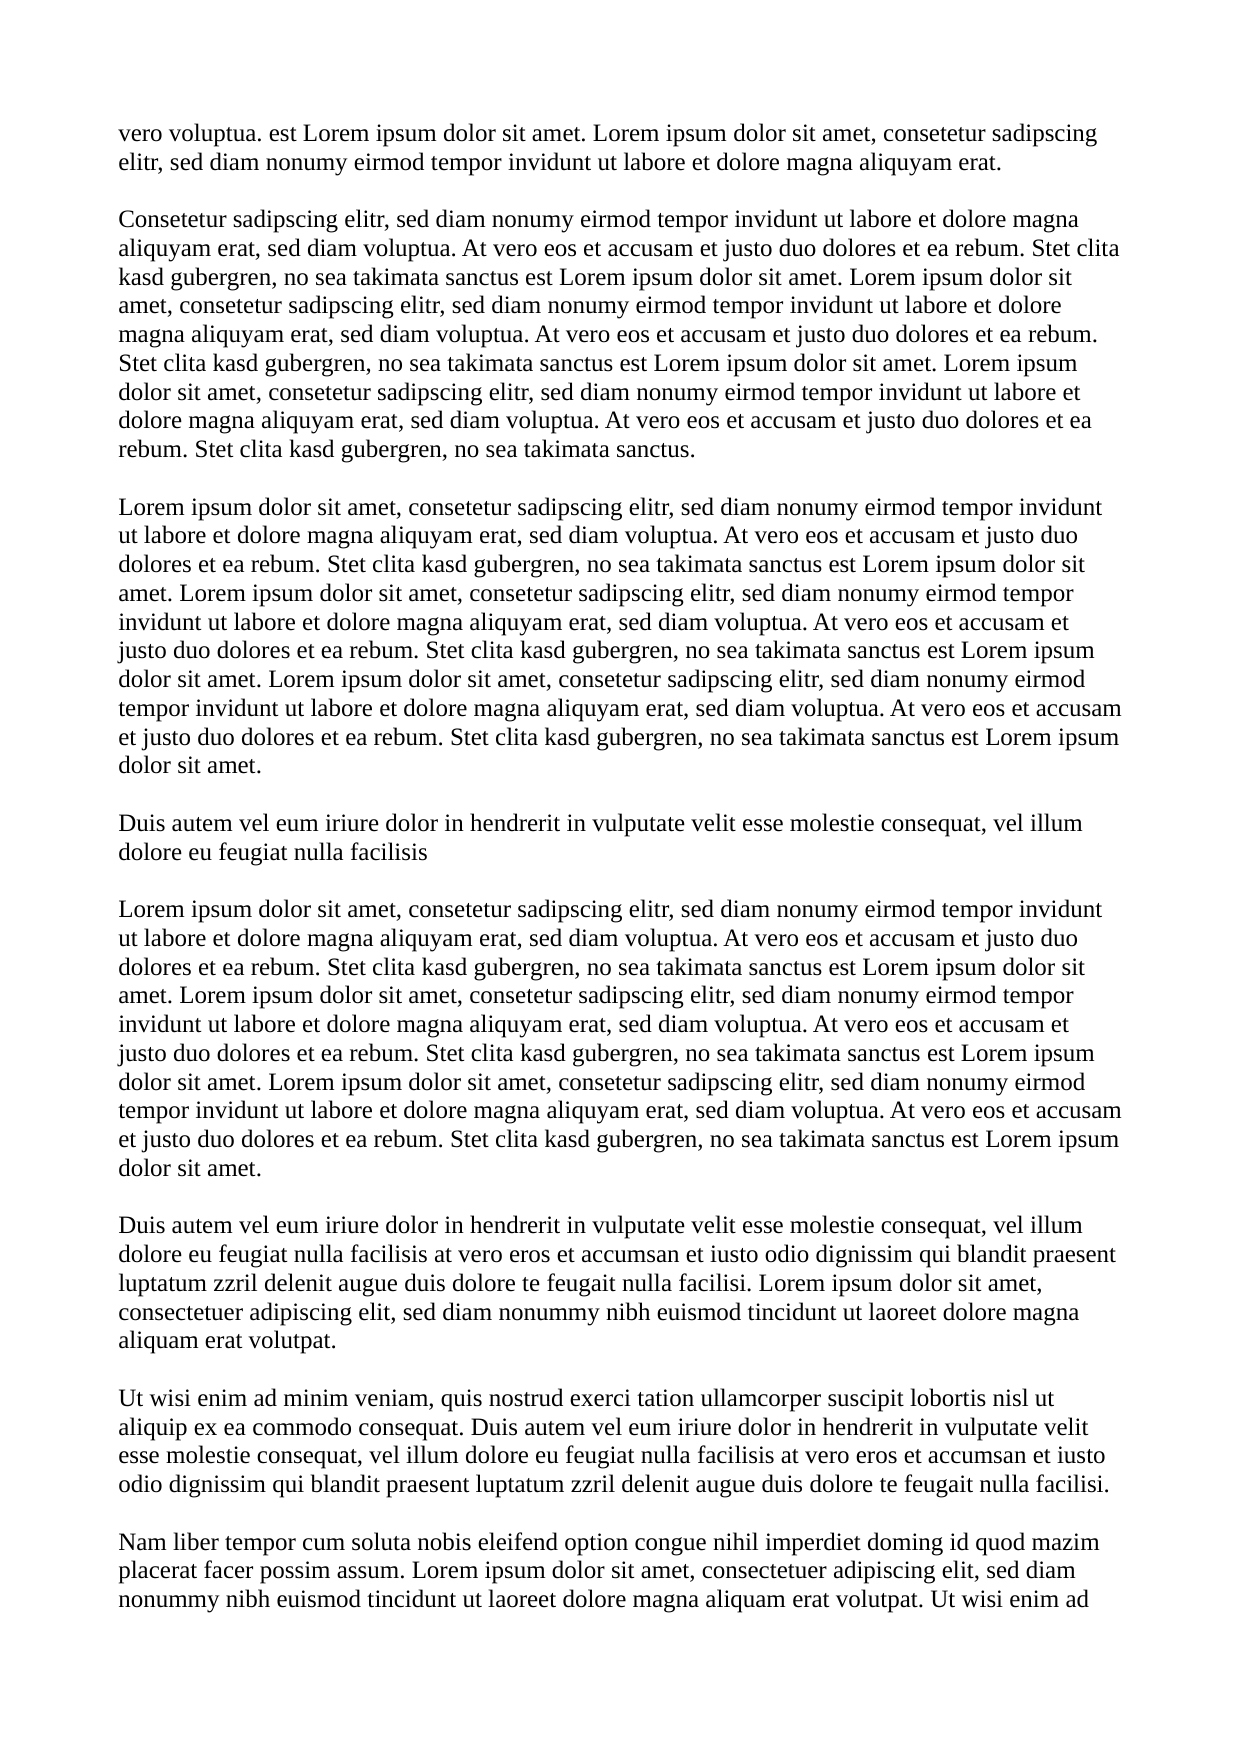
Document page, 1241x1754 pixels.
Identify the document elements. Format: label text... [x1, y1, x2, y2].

text Duis autem vel eum iriure dolor in hendrerit in vulputate velit esse molestie consequat, vel illum dolore eu feugiat nulla facilisis at vero eros et accumsan et iusto odio dignissim qui blandit praesent luptatum zzril delenit augue duis dolore te feugait nulla facilisi. Lorem ipsum dolor sit amet, consectetuer adipiscing elit, sed diam nonummy nibh euismod tincidunt ut laoreet dolore magna aliquam erat volutpat. [118, 1211, 1122, 1354]
text Ut wisi enim ad minim veniam, quis nostrud exerci tation ullamcorper suscipit lobortis nisl ut aliquip ex ea commodo consequat. Duis autem vel eum iriure dolor in hendrerit in vulputate velit esse molestie consequat, vel illum dolore eu feugiat nulla facilisis at vero eros et accumsan et iusto odio dignissim qui blandit praesent luptatum zzril delenit augue duis dolore te feugait nulla facilisi. [118, 1383, 1122, 1498]
text vero voluptua. est Lorem ipsum dolor sit amet. Lorem ipsum dolor sit amet, consetetur sadipscing elitr, sed diam nonumy eirmod tempor invidunt ut labore et dolore magna aliquyam erat. [118, 118, 1122, 176]
text Nam liber tempor cum soluta nobis eleifend option congue nihil imperdiet doming id quod mazim placerat facer possim assum. Lorem ipsum dolor sit amet, consectetuer adipiscing elit, sed diam nonummy nibh euismod tincidunt ut laoreet dolore magna aliquam erat volutpat. Ut wisi enim ad [118, 1527, 1122, 1613]
text Lorem ipsum dolor sit amet, consetetur sadipscing elitr, sed diam nonumy eirmod tempor invidunt ut labore et dolore magna aliquyam erat, sed diam voluptua. At vero eos et accusam et justo duo dolores et ea rebum. Stet clita kasd gubergren, no sea takimata sanctus est Lorem ipsum dolor sit amet. Lorem ipsum dolor sit amet, consetetur sadipscing elitr, sed diam nonumy eirmod tempor invidunt ut labore et dolore magna aliquyam erat, sed diam voluptua. At vero eos et accusam et justo duo dolores et ea rebum. Stet clita kasd gubergren, no sea takimata sanctus est Lorem ipsum dolor sit amet. Lorem ipsum dolor sit amet, consetetur sadipscing elitr, sed diam nonumy eirmod tempor invidunt ut labore et dolore magna aliquyam erat, sed diam voluptua. At vero eos et accusam et justo duo dolores et ea rebum. Stet clita kasd gubergren, no sea takimata sanctus est Lorem ipsum dolor sit amet. [118, 894, 1122, 1182]
text Lorem ipsum dolor sit amet, consetetur sadipscing elitr, sed diam nonumy eirmod tempor invidunt ut labore et dolore magna aliquyam erat, sed diam voluptua. At vero eos et accusam et justo duo dolores et ea rebum. Stet clita kasd gubergren, no sea takimata sanctus est Lorem ipsum dolor sit amet. Lorem ipsum dolor sit amet, consetetur sadipscing elitr, sed diam nonumy eirmod tempor invidunt ut labore et dolore magna aliquyam erat, sed diam voluptua. At vero eos et accusam et justo duo dolores et ea rebum. Stet clita kasd gubergren, no sea takimata sanctus est Lorem ipsum dolor sit amet. Lorem ipsum dolor sit amet, consetetur sadipscing elitr, sed diam nonumy eirmod tempor invidunt ut labore et dolore magna aliquyam erat, sed diam voluptua. At vero eos et accusam et justo duo dolores et ea rebum. Stet clita kasd gubergren, no sea takimata sanctus est Lorem ipsum dolor sit amet. [118, 492, 1122, 779]
text Consetetur sadipscing elitr, sed diam nonumy eirmod tempor invidunt ut labore et dolore magna aliquyam erat, sed diam voluptua. At vero eos et accusam et justo duo dolores et ea rebum. Stet clita kasd gubergren, no sea takimata sanctus est Lorem ipsum dolor sit amet. Lorem ipsum dolor sit amet, consetetur sadipscing elitr, sed diam nonumy eirmod tempor invidunt ut labore et dolore magna aliquyam erat, sed diam voluptua. At vero eos et accusam et justo duo dolores et ea rebum. Stet clita kasd gubergren, no sea takimata sanctus est Lorem ipsum dolor sit amet. Lorem ipsum dolor sit amet, consetetur sadipscing elitr, sed diam nonumy eirmod tempor invidunt ut labore et dolore magna aliquyam erat, sed diam voluptua. At vero eos et accusam et justo duo dolores et ea rebum. Stet clita kasd gubergren, no sea takimata sanctus. [118, 204, 1122, 463]
text Duis autem vel eum iriure dolor in hendrerit in vulputate velit esse molestie consequat, vel illum dolore eu feugiat nulla facilisis [118, 808, 1122, 866]
